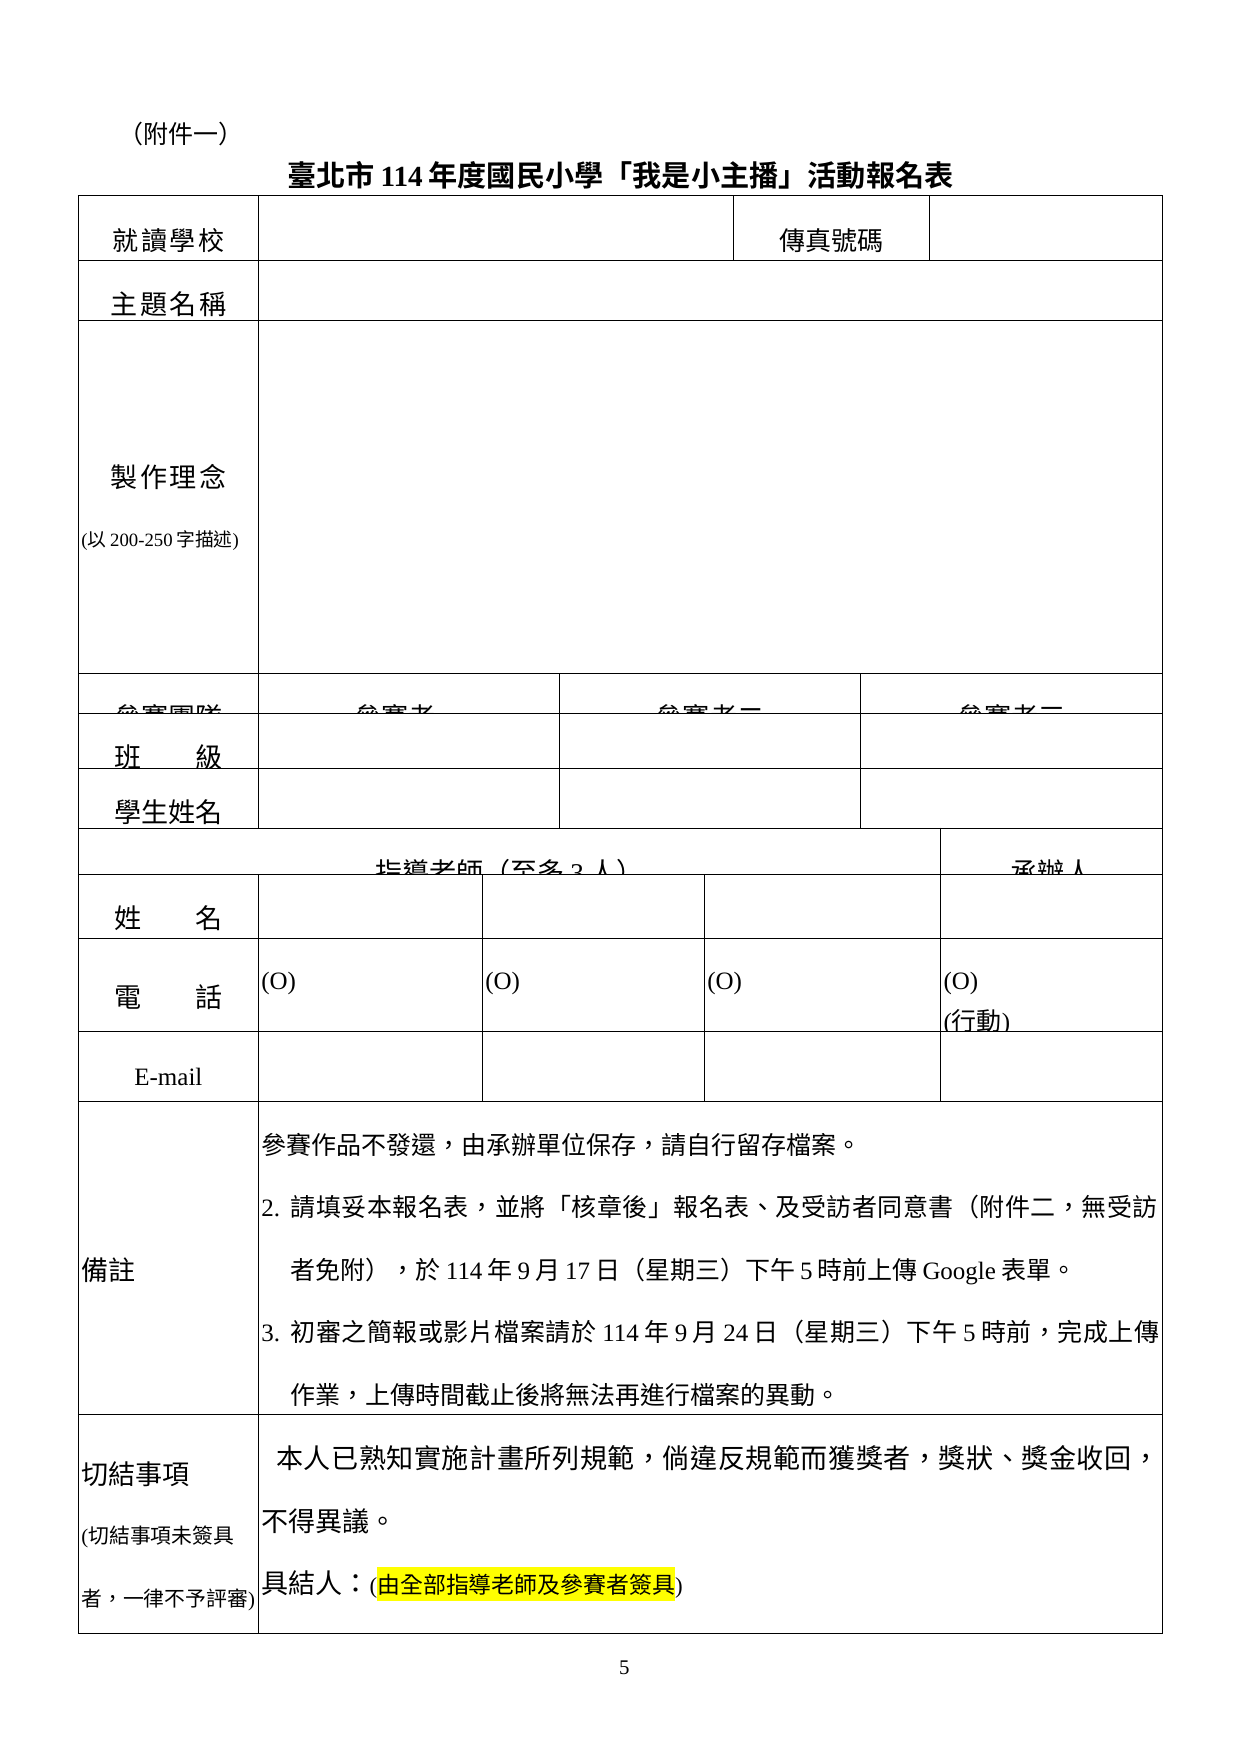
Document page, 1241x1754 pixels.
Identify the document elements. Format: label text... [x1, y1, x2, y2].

table_cell [483, 1032, 704, 1101]
table_cell 指導老師（至多3人） [79, 829, 940, 874]
table_cell 參賽者一 [259, 674, 559, 713]
table_cell (O) (行動) [483, 939, 704, 1031]
table_cell [861, 769, 1162, 827]
table_cell 切結事項 (切結事項未簽具者，一律不予評審) [79, 1415, 258, 1633]
table_cell [861, 714, 1162, 768]
table_cell E-mail [79, 1032, 258, 1101]
text （附件一） [118, 91, 1122, 153]
table_cell [259, 875, 482, 938]
table_cell [941, 875, 1162, 938]
table_cell [259, 714, 559, 768]
table_cell (O) (行動) [705, 939, 940, 1031]
table_cell 學生姓名 [79, 769, 258, 827]
table_cell 參賽團隊 [172, 707, 191, 713]
table_cell 參賽作品不發還，由承辦單位保存，請自行留存檔案。 請填妥本報名表，並將「核章後」報名表、及受訪者同意書（附件二，無受訪者免附），於114年9月17日（星期三）下午5時前上傳Google表單。 初審之簡報或影片檔案請於114年9月24日（星期三）下午5時前，完成上傳作業，上傳時間截止後將無法再進行檔案的異動。 [259, 1102, 1162, 1414]
table_cell [941, 1032, 1162, 1101]
table_cell [483, 875, 704, 938]
table_header 就讀學校 [79, 196, 258, 260]
table_cell 本人已熟知實施計畫所列規範，倘違反規範而獲獎者，獎狀、獎金收回，不得異議。 具結人：(由全部指導老師及參賽者簽具) [259, 1415, 1162, 1633]
table_cell [705, 1032, 940, 1101]
table_cell 班 級 [79, 714, 258, 768]
table_cell [705, 875, 940, 938]
table_cell 備註 [79, 1102, 258, 1414]
text 臺北市114年度國民小學「我是小主播」活動報名表 [118, 153, 1122, 195]
table_cell 姓 名 [79, 875, 258, 938]
table_cell (O) (行動) [259, 939, 482, 1031]
table_cell 製作理念 (以200-250字描述) [79, 321, 258, 673]
table_cell 參賽者三 [861, 674, 1162, 713]
table_cell 參賽者二 [560, 674, 860, 713]
table_cell [259, 261, 1162, 320]
table_cell 參賽團隊 [79, 674, 258, 713]
table_header [259, 196, 733, 260]
table_cell [560, 714, 860, 768]
table_header [930, 196, 1162, 260]
table_cell 主題名稱 [79, 261, 258, 320]
table_header 傳真號碼 [734, 196, 929, 260]
table_cell [259, 321, 1162, 673]
table_cell (O) (行動) [941, 939, 1162, 1031]
table_cell [259, 1032, 482, 1101]
table_cell [560, 769, 860, 827]
table_cell 承辦人 [941, 829, 1162, 874]
table_cell [259, 769, 559, 827]
table_cell 電 話 [79, 939, 258, 1031]
